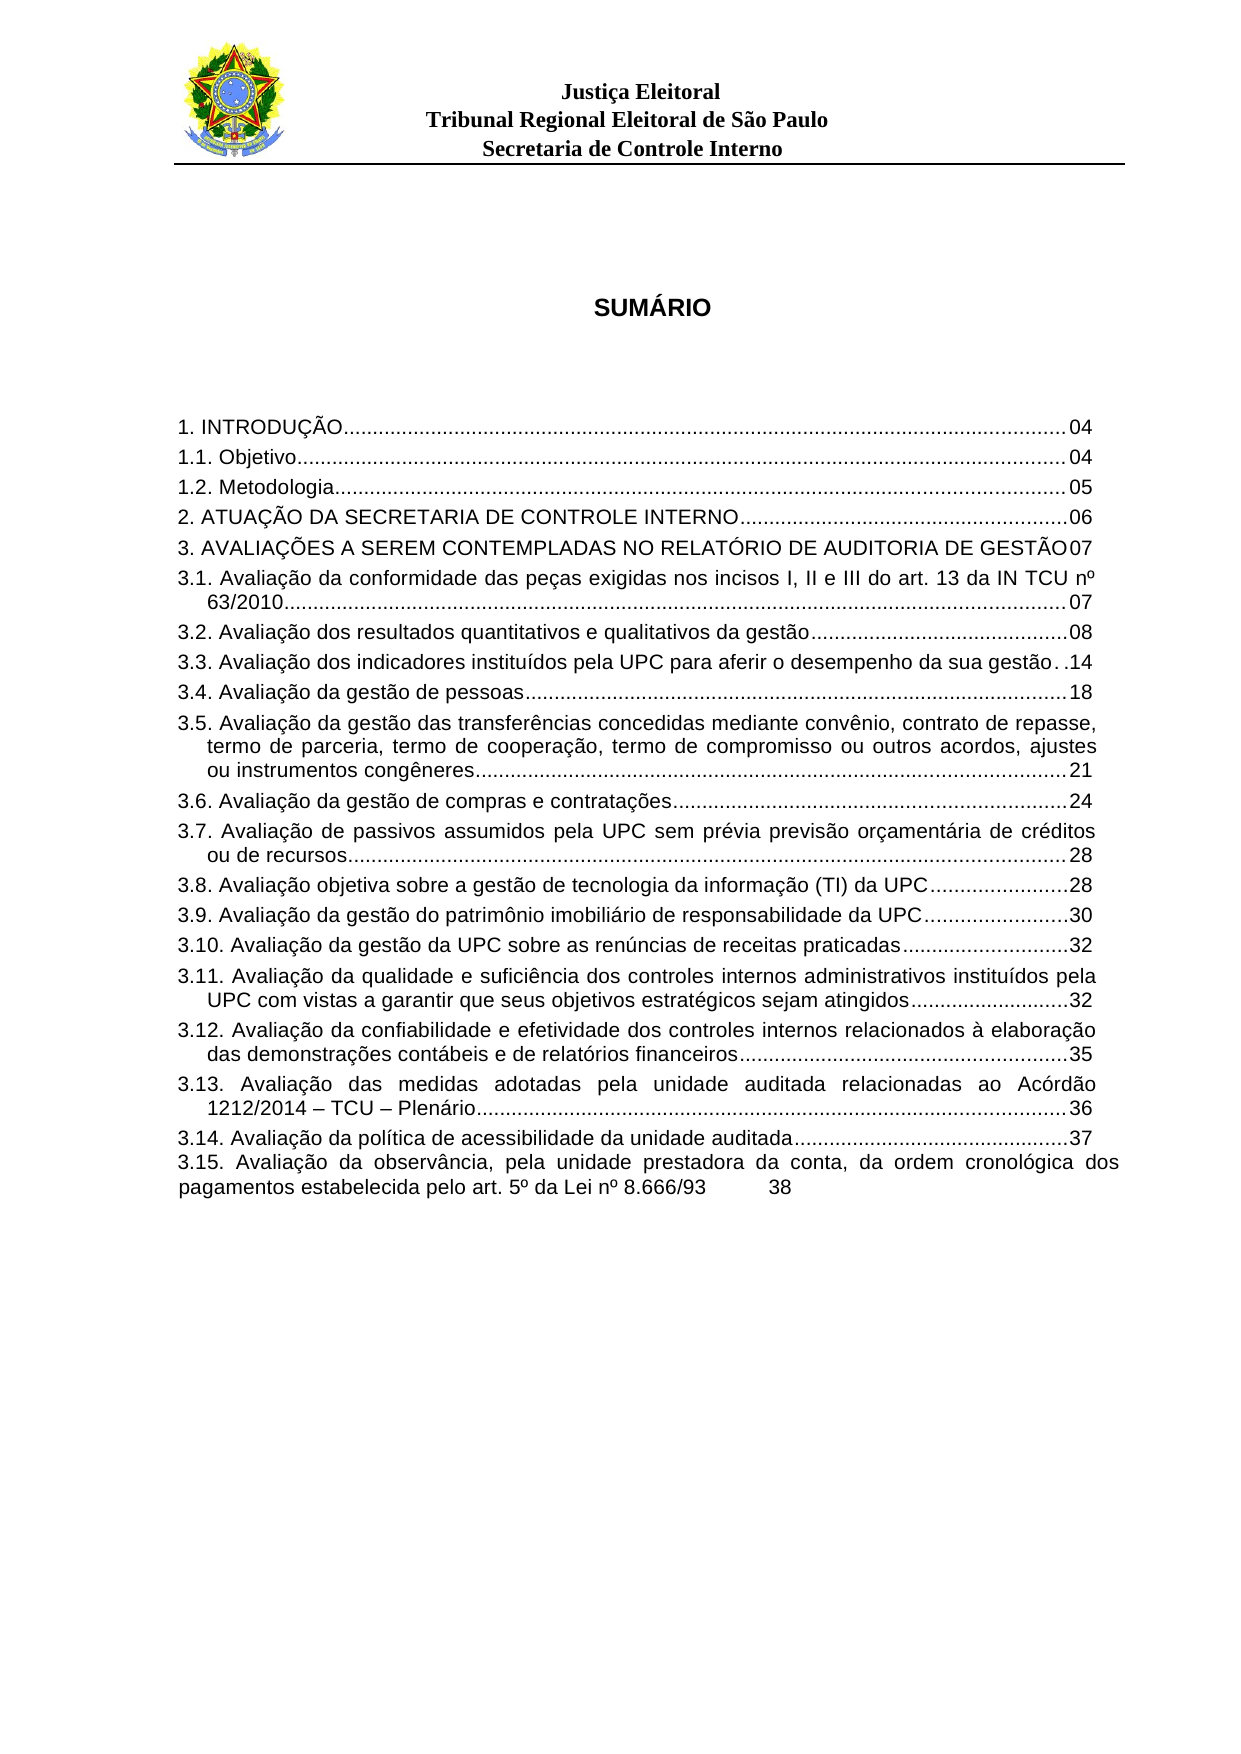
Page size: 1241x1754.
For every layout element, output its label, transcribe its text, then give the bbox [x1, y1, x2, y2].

text 3.11. Avaliação da qualidade e suficiência dos controles internos administrativos instituídos pela UPC com vistas a garantir que seus objetivos estratégicos sejam atingidos 32 [177, 963, 1098, 1011]
list SUMÁRIO [177, 293, 1128, 322]
text 1.2. Metodologia 05 [177, 475, 1098, 499]
text 2. ATUAÇÃO DA SECRETARIA DE CONTROLE INTERNO 06 [177, 505, 1098, 529]
text 3.15. Avaliação da observância, pela unidade prestadora da conta, da ordem cronológica dos pagamentos estabelecida pelo art. 5º da Lei nº 8.666/93 38 [177, 1150, 1121, 1198]
text 3.4. Avaliação da gestão de pessoas 18 [177, 680, 1098, 704]
text 3.1. Avaliação da conformidade das peças exigidas nos incisos I, II e III do art. 13 da IN TCU nº 63/2010 07 [177, 566, 1098, 613]
text 3.7. Avaliação de passivos assumidos pela UPC sem prévia previsão orçamentária de créditos ou de recursos 28 [177, 819, 1098, 867]
text 3.8. Avaliação objetiva sobre a gestão de tecnologia da informação (TI) da UPC 28 [177, 873, 1098, 897]
text 3.12. Avaliação da confiabilidade e efetividade dos controles internos relacionados à elaboração das demonstrações contábeis e de relatórios financeiros 35 [177, 1018, 1098, 1066]
text 3.14. Avaliação da política de acessibilidade da unidade auditada 37 [177, 1126, 1098, 1150]
text 3.9. Avaliação da gestão do patrimônio imobiliário de responsabilidade da UPC 30 [177, 903, 1098, 927]
text 3.5. Avaliação da gestão das transferências concedidas mediante convênio, contrato de repasse, termo de parceria, termo de cooperação, termo de compromisso ou outros acordos, ajustes ou instrumentos congêneres 21 [177, 710, 1098, 782]
text 3.13. Avaliação das medidas adotadas pela unidade auditada relacionadas ao Acórdão 1212/2014 – TCU – Plenário 36 [177, 1072, 1098, 1120]
text 3. AVALIAÇÕES A SEREM CONTEMPLADAS NO RELATÓRIO DE AUDITORIA DE GESTÃO 07 [177, 535, 1098, 559]
text 3.6. Avaliação da gestão de compras e contratações 24 [177, 788, 1098, 812]
text 3.10. Avaliação da gestão da UPC sobre as renúncias de receitas praticadas 32 [177, 933, 1098, 957]
text 3.3. Avaliação dos indicadores instituídos pela UPC para aferir o desempenho da sua gestão 14 [177, 650, 1098, 674]
text 1. INTRODUÇÃO 04 [177, 414, 1098, 438]
text 3.2. Avaliação dos resultados quantitativos e qualitativos da gestão 08 [177, 620, 1098, 644]
text 1.1. Objetivo 04 [177, 445, 1098, 469]
